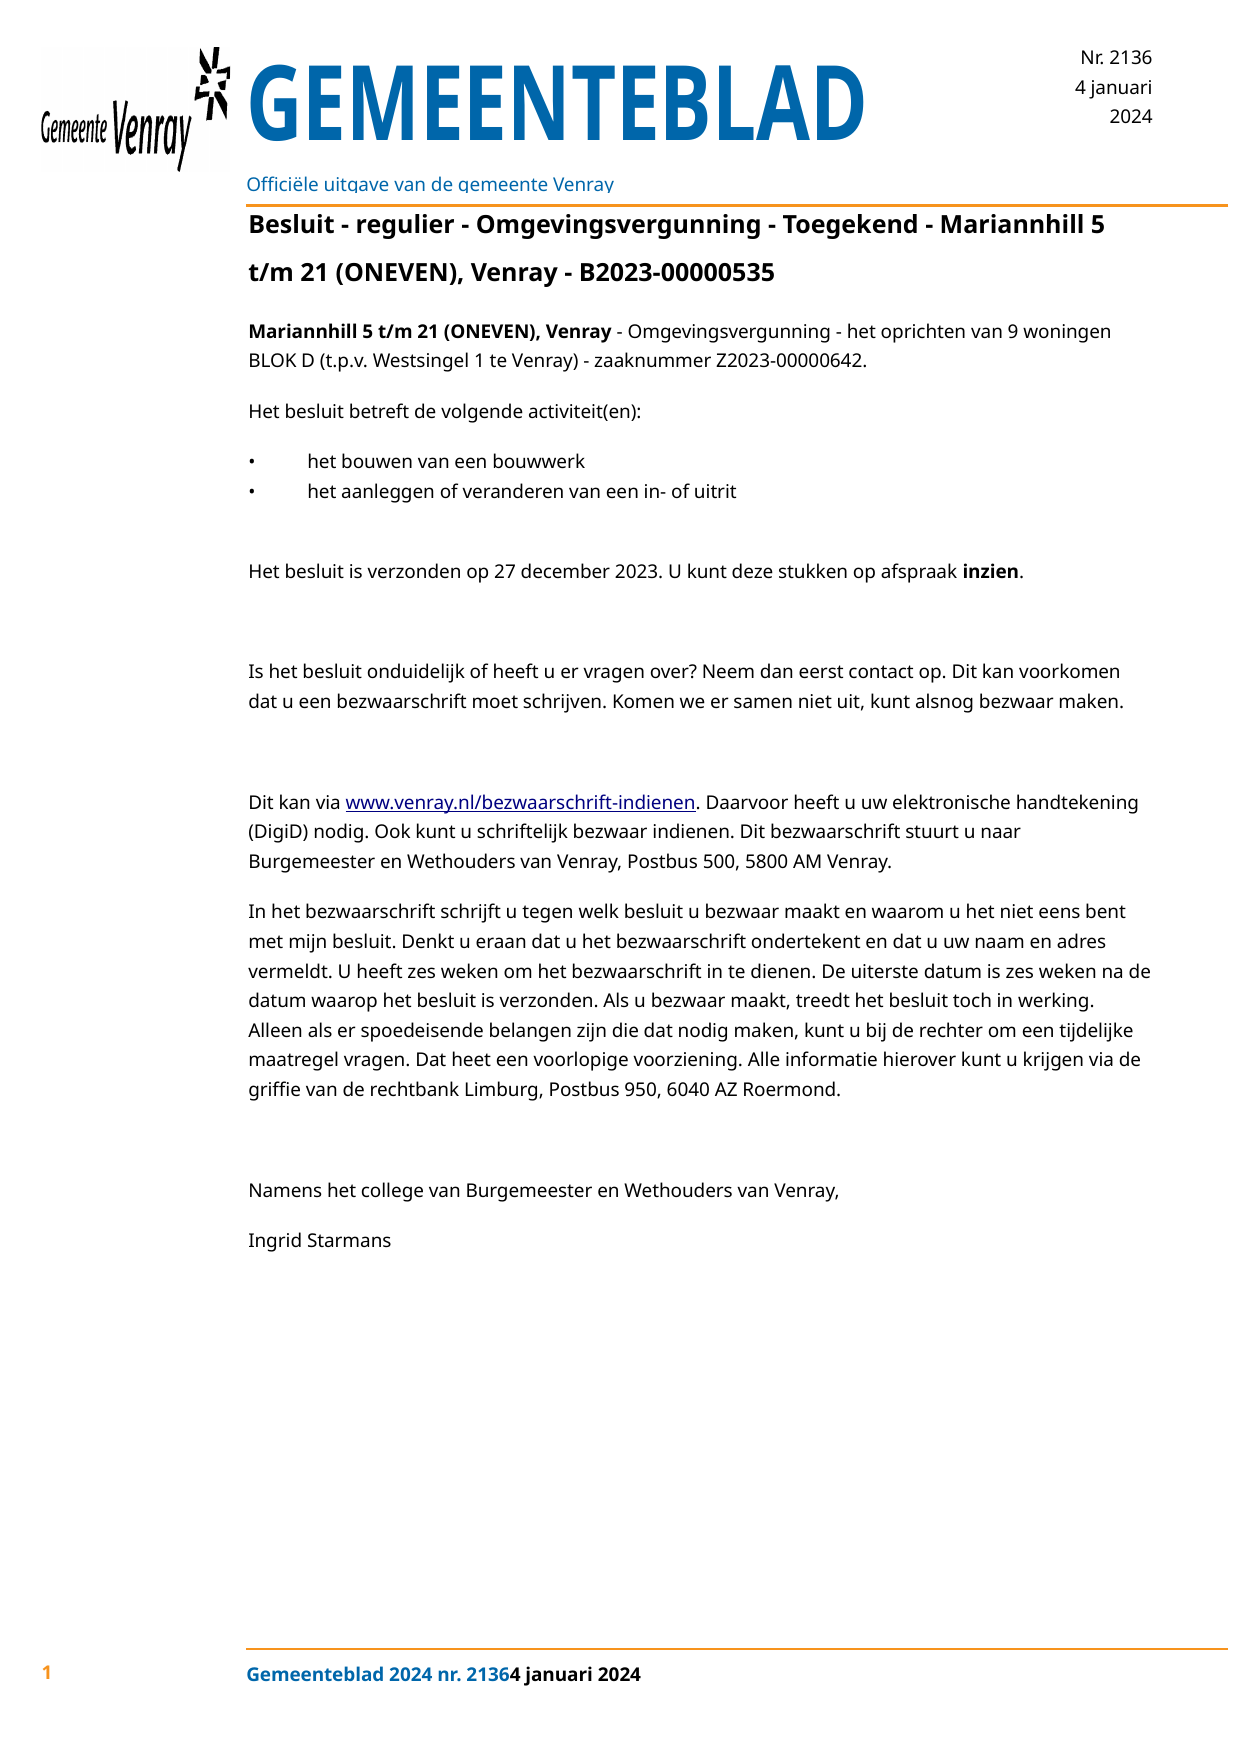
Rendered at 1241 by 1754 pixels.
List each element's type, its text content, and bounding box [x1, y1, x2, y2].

text Mariannhill 5 t/m 21 (ONEVEN), Venray - Omgevingsvergunning - het oprichten van 9 woningen BLOK D (t.p.v. Westsingel 1 te Venray) - zaaknummer Z2023-00000642. [248, 318, 1152, 373]
text Namens het college van Burgemeester en Wethouders van Venray, [248, 1177, 1152, 1203]
text Ingrid Starmans [248, 1227, 1152, 1253]
text Het besluit is verzonden op 27 december 2023. U kunt deze stukken op afspraak inzien. [248, 558, 1152, 584]
picture [41, 47, 231, 172]
text Besluit - regulier - Omgevingsvergunning - Toegekend - Mariannhill 5 t/m 21 (ONEVEN), Venray - B2023-00000535 [248, 207, 1152, 288]
text Is het besluit onduidelijk of heeft u er vragen over? Neem dan eerst contact op. Dit kan voorkomen dat u een bezwaarschrift moet schrijven. Komen we er samen niet uit, kunt alsnog bezwaar maken. [248, 659, 1152, 714]
list het aanleggen of veranderen van een in- of uitrit [248, 478, 1152, 504]
text In het bezwaarschrift schrijft u tegen welk besluit u bezwaar maakt en waarom u het niet eens bent met mijn besluit. Denkt u eraan dat u het bezwaarschrift ondertekent en dat u uw naam en adres vermeldt. U heeft zes weken om het bezwaarschrift in te dienen. De uiterste datum is zes weken na de datum waarop het besluit is verzonden. Als u bezwaar maakt, treedt het besluit toch in werking. Alleen als er spoedeisende belangen zijn die dat nodig maken, kunt u bij de rechter om een tijdelijke maatregel vragen. Dat heet een voorlopige voorziening. Alle informatie hierover kunt u krijgen via de griffie van de rechtbank Limburg, Postbus 950, 6040 AZ Roermond. [248, 899, 1152, 1102]
text Het besluit betreft de volgende activiteit(en): [248, 398, 1152, 424]
text Dit kan via www.venray.nl/bezwaarschrift-indienen. Daarvoor heeft u uw elektronische handtekening (DigiD) nodig. Ook kunt u schriftelijk bezwaar indienen. Dit bezwaarschrift stuurt u naar Burgemeester en Wethouders van Venray, Postbus 500, 5800 AM Venray. [248, 789, 1152, 874]
list het bouwen van een bouwwerk [248, 448, 1152, 474]
